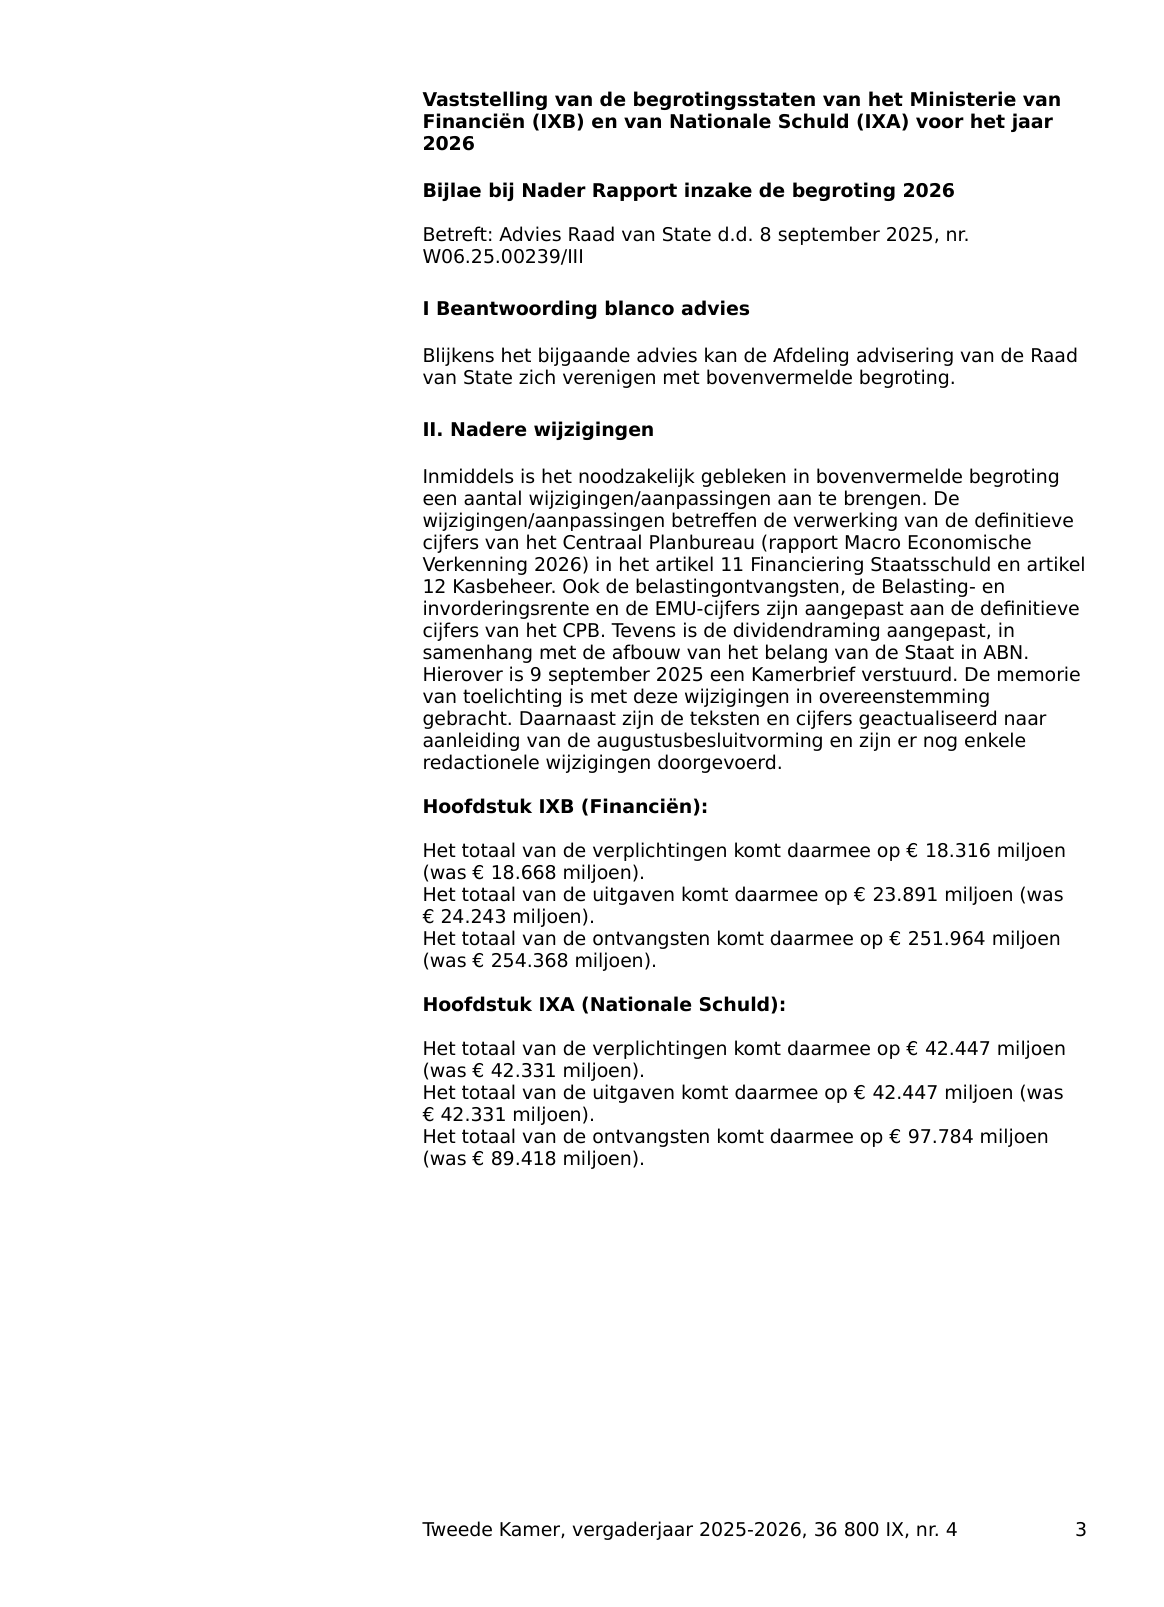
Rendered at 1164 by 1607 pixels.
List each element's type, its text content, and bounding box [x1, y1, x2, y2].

text Blijkens het bijgaande advies kan de Afdeling advisering van de Raad van State zich verenigen met bovenvermelde begroting. [422, 345, 1087, 389]
text Het totaal van de verplichtingen komt daarmee op € 18.316 miljoen (was € 18.668 miljoen). [422, 840, 1087, 884]
text Het totaal van de verplichtingen komt daarmee op € 42.447 miljoen (was € 42.331 miljoen). [422, 1038, 1087, 1082]
text Betreft: Advies Raad van State d.d. 8 september 2025, nr. W06.25.00239/III [422, 224, 1087, 268]
subtitle Vaststelling van de begrotingsstaten van het Ministerie van Financiën (IXB) en van Nationale Schuld (IXA) voor het jaar 2026 [77, 89, 1087, 155]
subtitle Bijlae bij Nader Rapport inzake de begroting 2026 [422, 180, 1087, 202]
text Het totaal van de uitgaven komt daarmee op € 23.891 miljoen (was € 24.243 miljoen). [422, 884, 1087, 928]
text Het totaal van de ontvangsten komt daarmee op € 97.784 miljoen (was € 89.418 miljoen). [422, 1126, 1087, 1170]
subtitle Hoofdstuk IXA (Nationale Schuld): [422, 994, 1087, 1016]
text Inmiddels is het noodzakelijk gebleken in bovenvermelde begroting een aantal wijzigingen/aanpassingen aan te brengen. De wijzigingen/aanpassingen betreffen de verwerking van de definitieve cijfers van het Centraal Planbureau (rapport Macro Economische Verkenning 2026) in het artikel 11 Financiering Staatsschuld en artikel 12 Kasbeheer. Ook de belastingontvangsten, de Belasting- en invorderingsrente en de EMU-cijfers zijn aangepast aan de definitieve cijfers van het CPB. Tevens is de dividendraming aangepast, in samenhang met de afbouw van het belang van de Staat in ABN. Hierover is 9 september 2025 een Kamerbrief verstuurd. De memorie van toelichting is met deze wijzigingen in overeenstemming gebracht. Daarnaast zijn de teksten en cijfers geactualiseerd naar aanleiding van de augustusbesluitvorming en zijn er nog enkele redactionele wijzigingen doorgevoerd. [422, 466, 1087, 774]
text Het totaal van de uitgaven komt daarmee op € 42.447 miljoen (was € 42.331 miljoen). [422, 1082, 1087, 1126]
subtitle II. Nadere wijzigingen [422, 419, 1087, 441]
text Het totaal van de ontvangsten komt daarmee op € 251.964 miljoen (was € 254.368 miljoen). [422, 928, 1087, 972]
subtitle Hoofdstuk IXB (Financiën): [422, 796, 1087, 818]
subtitle I Beantwoording blanco advies [422, 298, 1087, 320]
